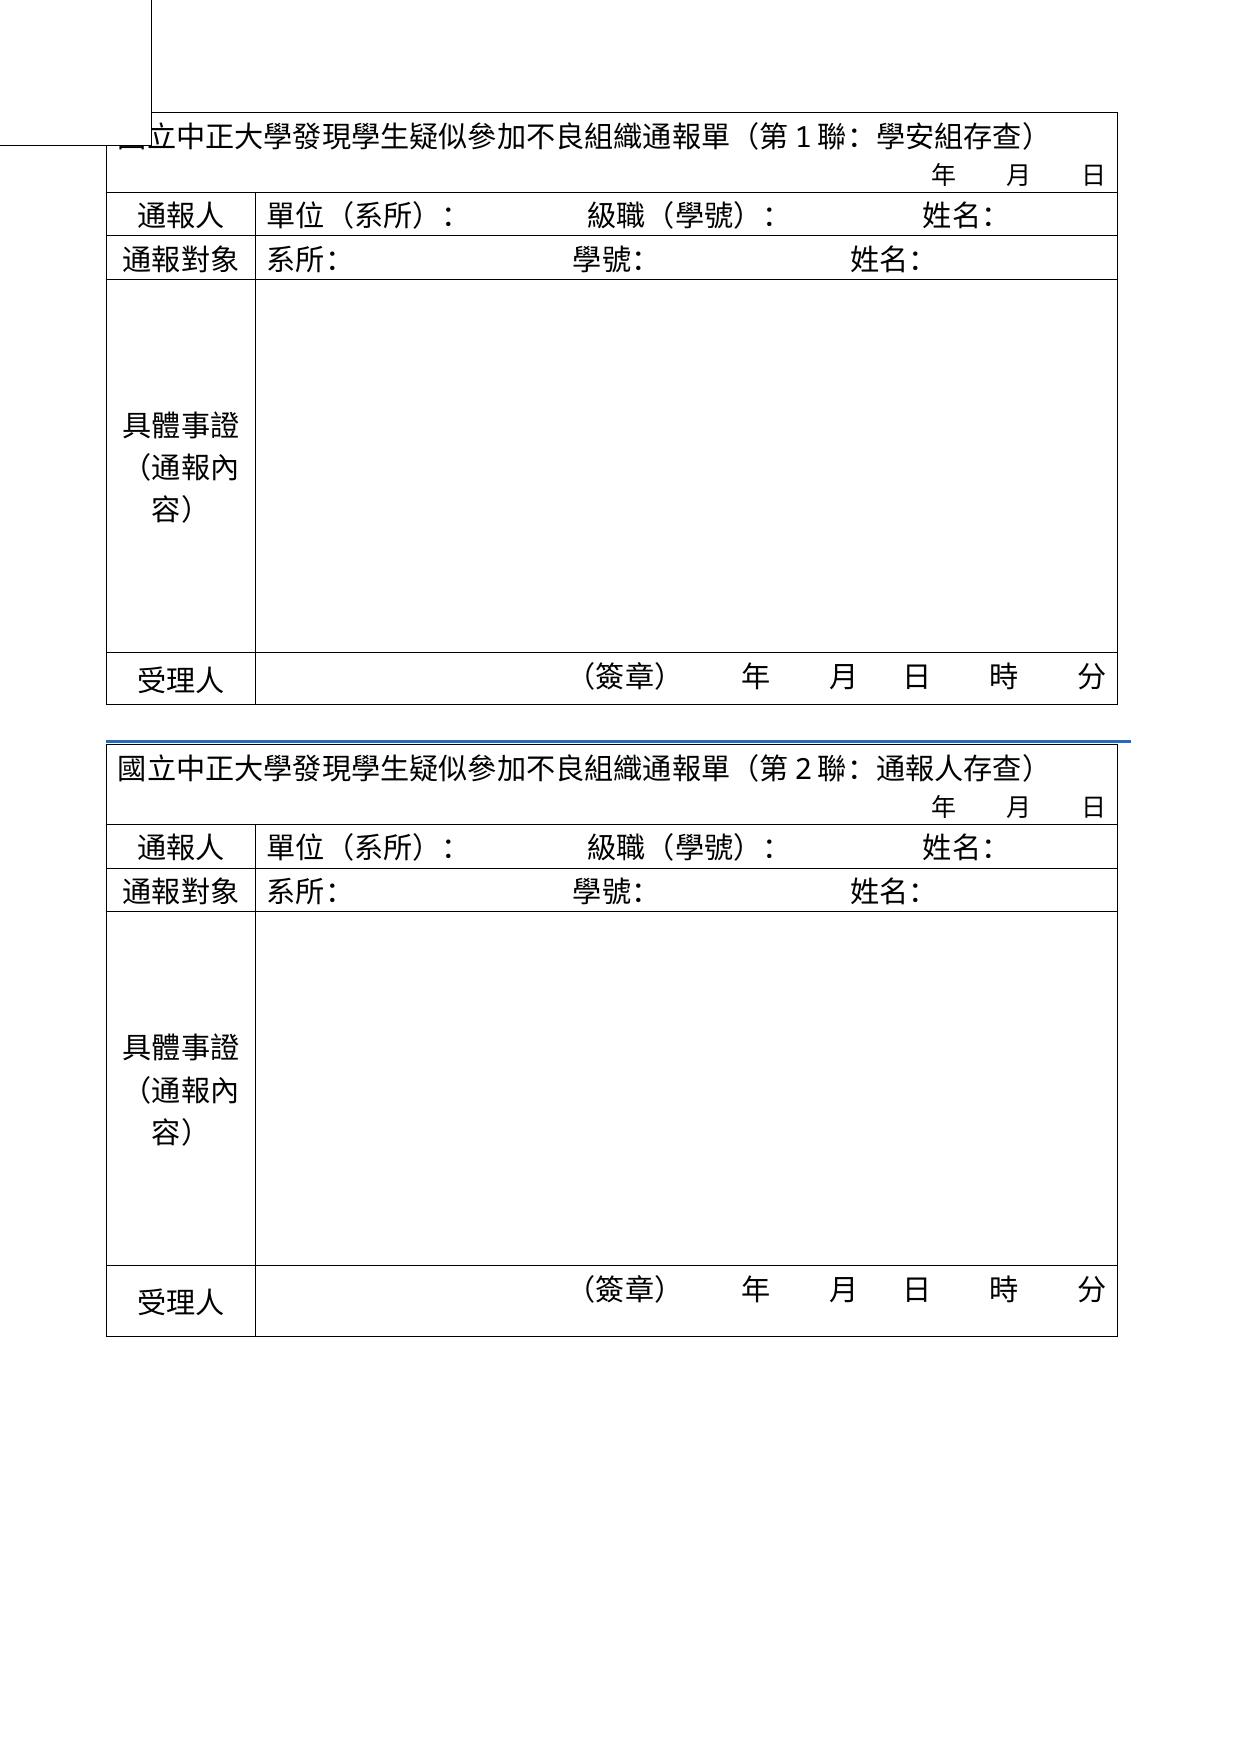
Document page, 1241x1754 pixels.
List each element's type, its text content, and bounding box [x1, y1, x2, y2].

table_cell 通報人 [107, 193, 255, 235]
table_cell 通報人 [107, 825, 255, 867]
table_cell 單位（系所）： 級職（學號）： 姓名： [256, 825, 1117, 867]
table_header 國立中正大學發現學生疑似參加不良組織通報單（第1聯：學安組存查） 年 月 日 [107, 113, 1117, 192]
table_cell 受理人 [107, 1266, 255, 1336]
table_cell [256, 280, 1117, 652]
table_cell [256, 912, 1117, 1265]
table_cell 受理人 [107, 653, 255, 704]
table_cell 系所： 學號： 姓名： [256, 236, 1117, 279]
table_cell 系所： 學號： 姓名： [256, 869, 1117, 911]
table_cell 具體事證 （通報內容） [107, 912, 255, 1265]
table_cell 具體事證 （通報內容） [107, 280, 255, 652]
table_cell 通報對象 [107, 236, 255, 279]
table_cell 單位（系所）： 級職（學號）： 姓名： [256, 193, 1117, 235]
table_cell （簽章） 年 月 日 時 分 [256, 1266, 1117, 1336]
table_cell （簽章） 年 月 日 時 分 [256, 653, 1117, 704]
table_header 國立中正大學發現學生疑似參加不良組織通報單（第2聯：通報人存查） 年 月 日 [107, 745, 1117, 824]
table_cell 通報對象 [107, 869, 255, 911]
